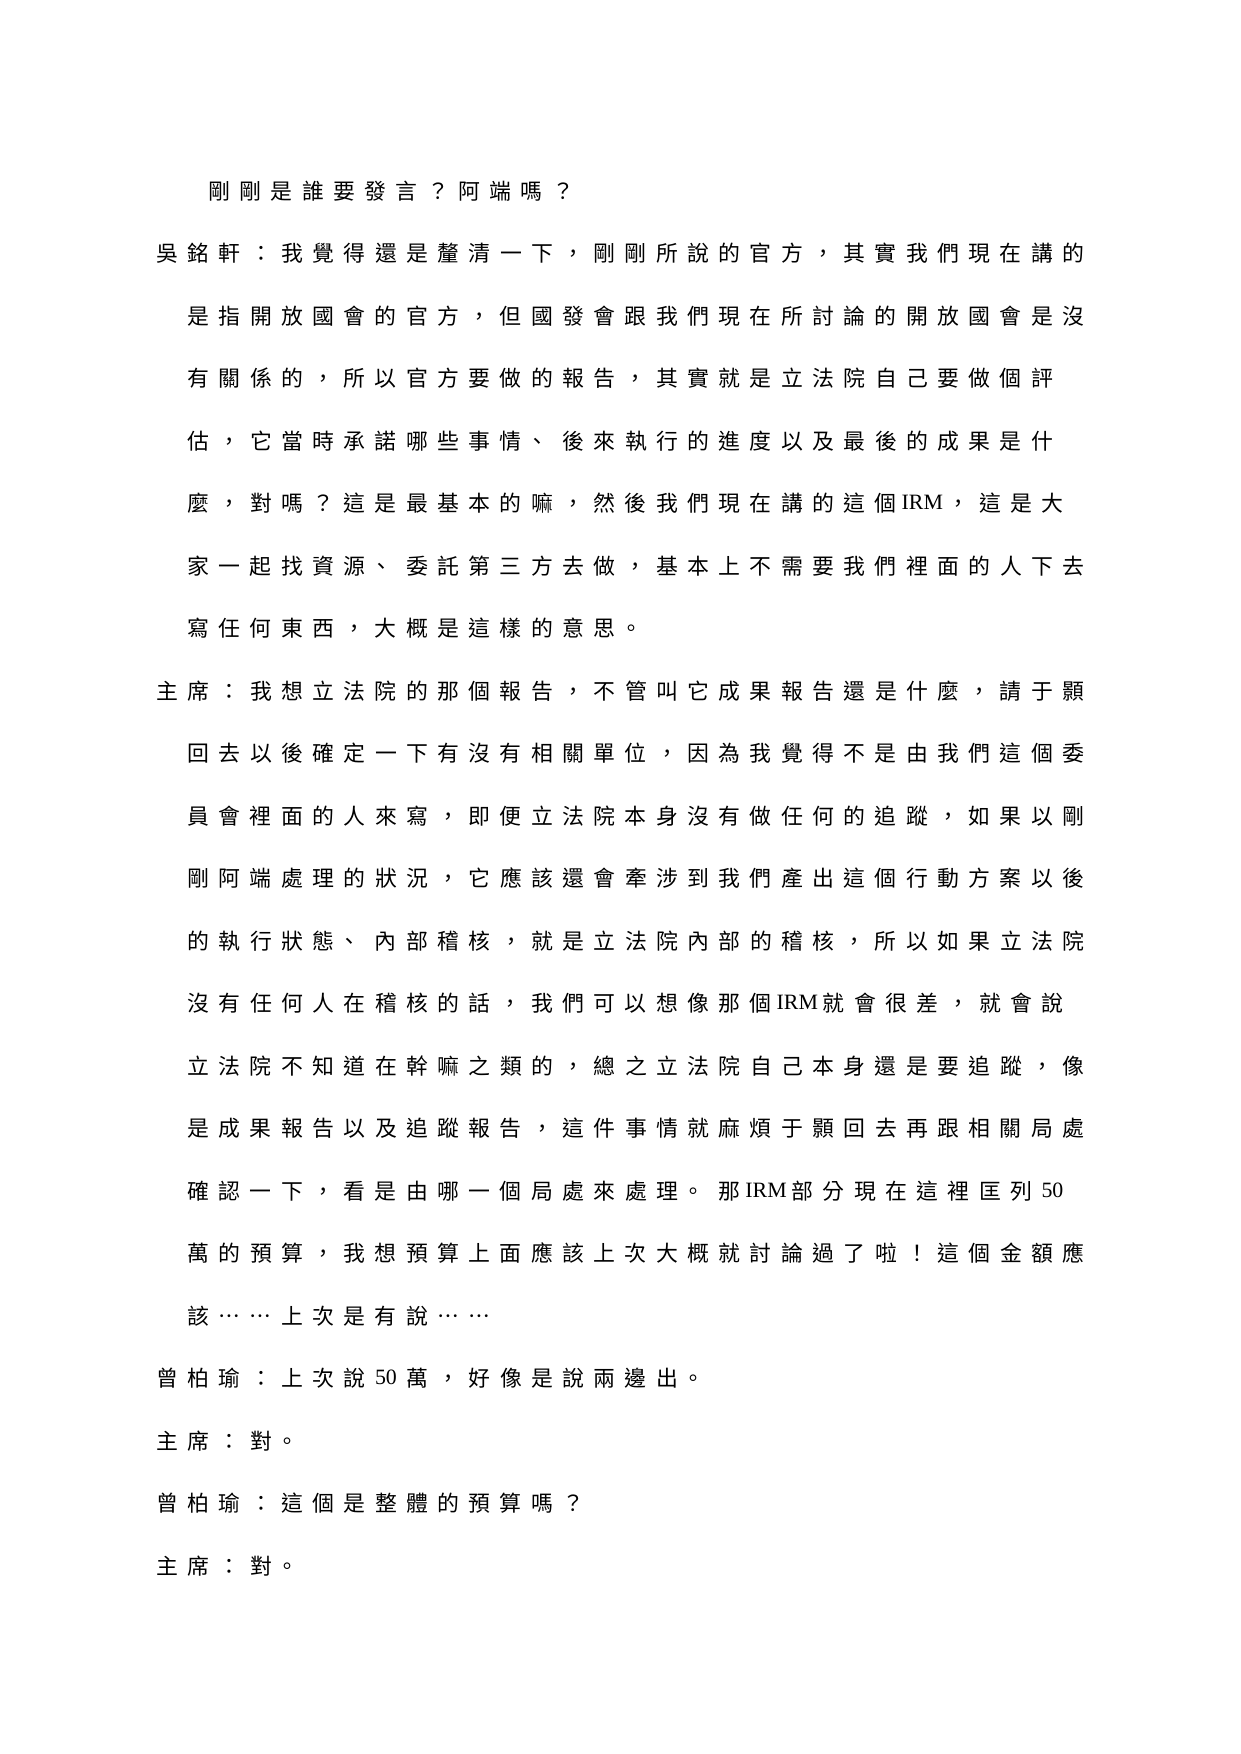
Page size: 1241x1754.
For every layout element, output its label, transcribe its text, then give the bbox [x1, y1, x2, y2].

text 剛剛是誰要發言？阿端嗎？ [173, 158, 1089, 221]
text 主席：對。 [151, 1408, 1089, 1471]
text 曾柏瑜：上次說50萬，好像是說兩邊出。 [151, 1346, 1089, 1408]
text 主席：對。 [151, 1533, 1089, 1596]
text 曾柏瑜：這個是整體的預算嗎？ [151, 1471, 1089, 1533]
text 主席：我想立法院的那個報告，不管叫它成果報告還是什麼，請于顥回去以後確定一下有沒有相關單位，因為我覺得不是由我們這個委員會裡面的人來寫，即便立法院本身沒有做任何的追蹤，如果以剛剛阿端處理的狀況，它應該還會牽涉到我們產出這個行動方案以後的執行狀態、內部稽核，就是立法院內部的稽核，所以如果立法院沒有任何人在稽核的話，我們可以想像那個IRM就會很差，就會說立法院不知道在幹嘛之類的，總之立法院自己本身還是要追蹤，像是成果報告以及追蹤報告，這件事情就麻煩于顥回去再跟相關局處確認一下，看是由哪一個局處來處理。那IRM部分現在這裡匡列50萬的預算，我想預算上面應該上次大概就討論過了啦！這個金額應該……上次是有說…… [151, 658, 1089, 1346]
text 吳銘軒：我覺得還是釐清一下，剛剛所說的官方，其實我們現在講的是指開放國會的官方，但國發會跟我們現在所討論的開放國會是沒有關係的，所以官方要做的報告，其實就是立法院自己要做個評估，它當時承諾哪些事情、後來執行的進度以及最後的成果是什麼，對嗎？這是最基本的嘛，然後我們現在講的這個IRM，這是大家一起找資源、委託第三方去做，基本上不需要我們裡面的人下去寫任何東西，大概是這樣的意思。 [151, 221, 1089, 658]
